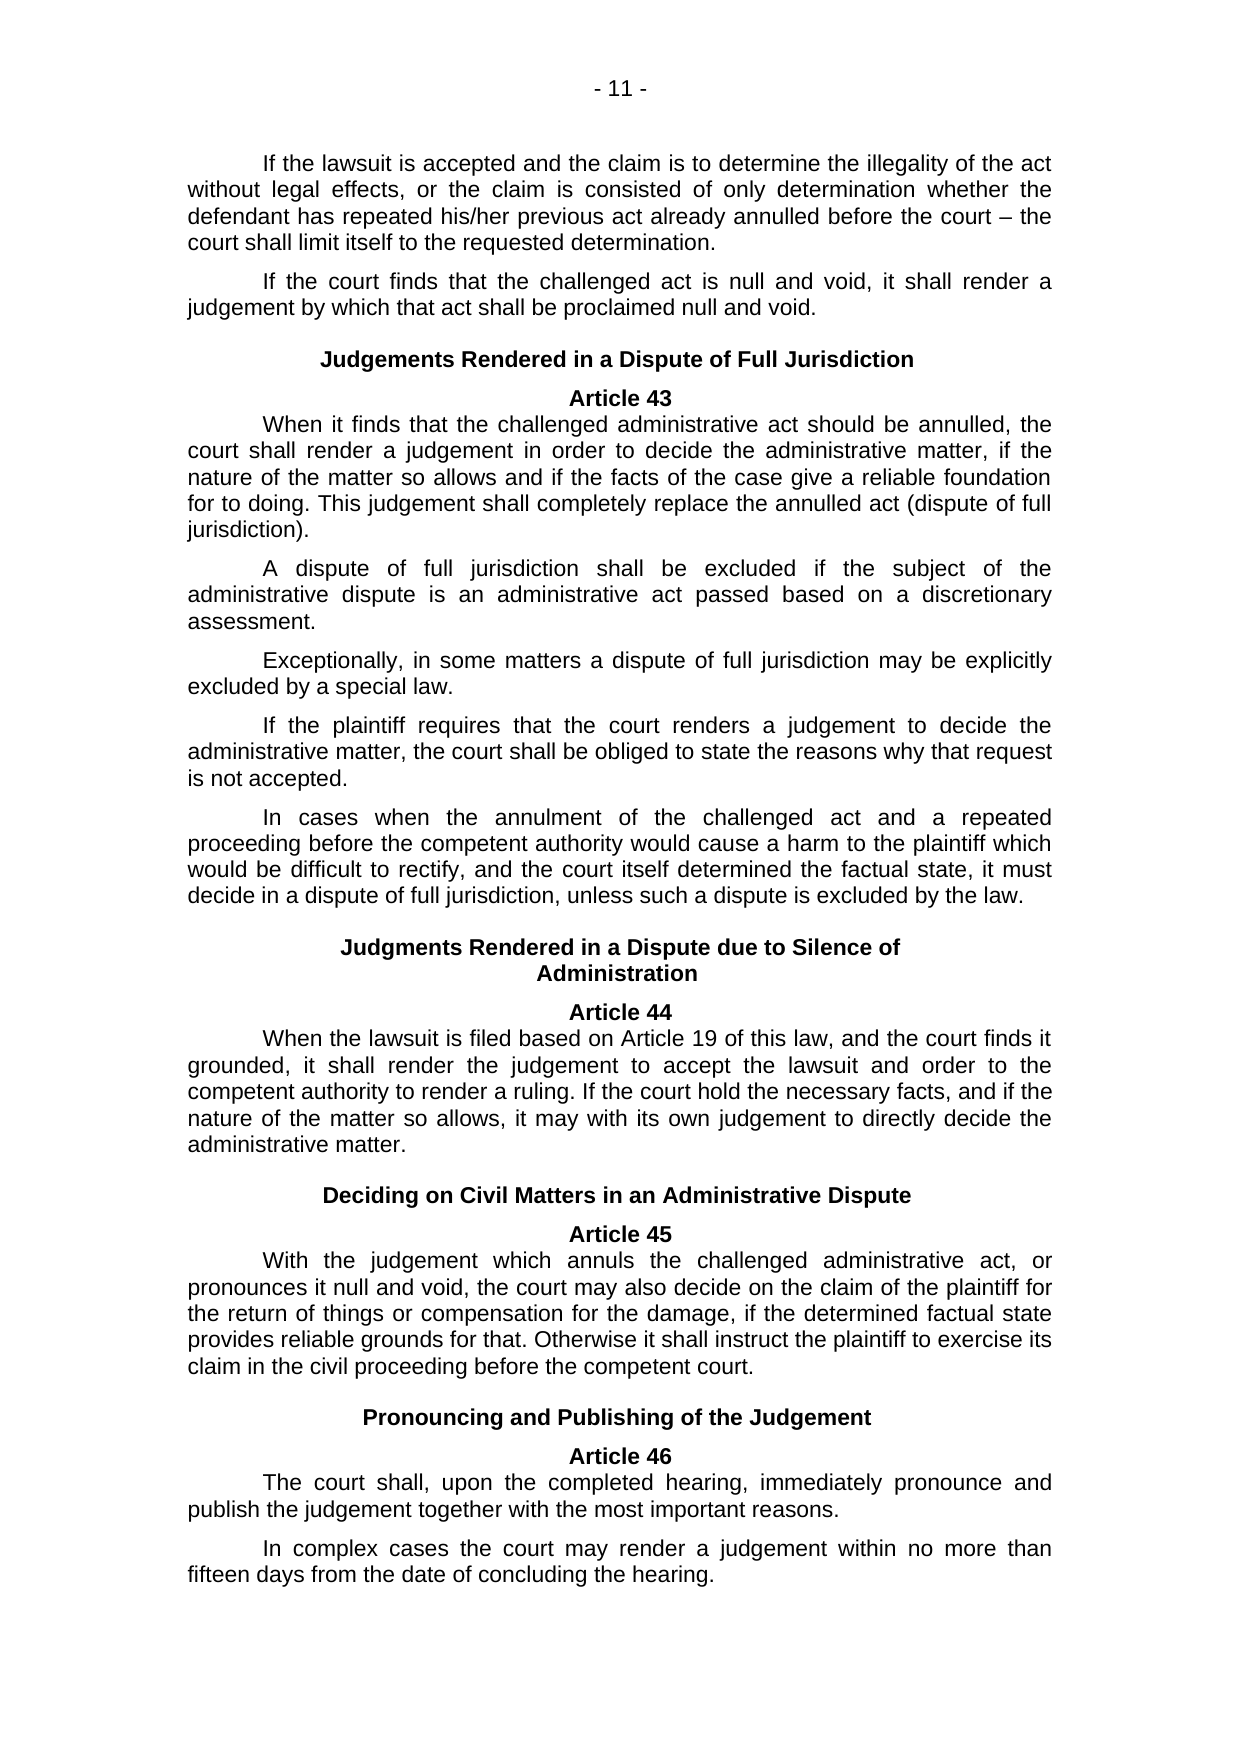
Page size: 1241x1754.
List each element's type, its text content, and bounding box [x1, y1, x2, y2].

text If the lawsuit is accepted and the claim is to determine the illegality of the act without legal effects, or the claim is consisted of only determination whether the defendant has repeated his/her previous act already annulled before the court – the court shall limit itself to the requested determination. [187, 150, 1053, 255]
text If the plaintiff requires that the court renders a judgement to decide the administrative matter, the court shall be obliged to state the reasons why that request is not accepted. [187, 712, 1053, 791]
text If the court finds that the challenged act is null and void, it shall render a judgement by which that act shall be proclaimed null and void. [187, 268, 1053, 321]
text Judgements Rendered in a Dispute of Full Jurisdiction [262, 346, 978, 372]
text Article 44 [262, 999, 978, 1025]
text Pronouncing and Publishing of the Judgement [262, 1404, 978, 1431]
text The court shall, upon the completed hearing, immediately pronounce and publish the judgement together with the most important reasons. [187, 1469, 1053, 1522]
text In complex cases the court may render a judgement within no more than fifteen days from the date of concluding the hearing. [187, 1534, 1053, 1587]
text When the lawsuit is filed based on Article 19 of this law, and the court finds it grounded, it shall render the judgement to accept the lawsuit and order to the competent authority to render a ruling. If the court hold the necessary facts, and if the nature of the matter so allows, it may with its own judgement to directly decide the administrative matter. [187, 1025, 1053, 1157]
text With the judgement which annuls the challenged administrative act, or pronounces it null and void, the court may also decide on the claim of the plaintiff for the return of things or compensation for the damage, if the determined factual state provides reliable grounds for that. Otherwise it shall instruct the plaintiff to exercise its claim in the civil proceeding before the competent court. [187, 1247, 1053, 1379]
text Article 45 [262, 1221, 978, 1247]
text Exceptionally, in some matters a dispute of full jurisdiction may be explicitly excluded by a special law. [187, 647, 1053, 699]
text A dispute of full jurisdiction shall be excluded if the subject of the administrative dispute is an administrative act passed based on a discretionary assessment. [187, 555, 1053, 634]
text Judgments Rendered in a Dispute due to Silence of Administration [262, 934, 978, 987]
text Deciding on Civil Matters in an Administrative Dispute [262, 1182, 978, 1208]
text In cases when the annulment of the challenged act and a repeated proceeding before the competent authority would cause a harm to the plaintiff which would be difficult to rectify, and the court itself determined the factual state, it must decide in a dispute of full jurisdiction, unless such a dispute is excluded by the law. [187, 803, 1053, 909]
text Article 46 [262, 1443, 978, 1469]
text Article 43 [262, 384, 978, 411]
text When it finds that the challenged administrative act should be annulled, the court shall render a judgement in order to decide the administrative matter, if the nature of the matter so allows and if the facts of the case give a reliable foundation for to doing. This judgement shall completely replace the annulled act (dispute of full jurisdiction). [187, 411, 1053, 543]
